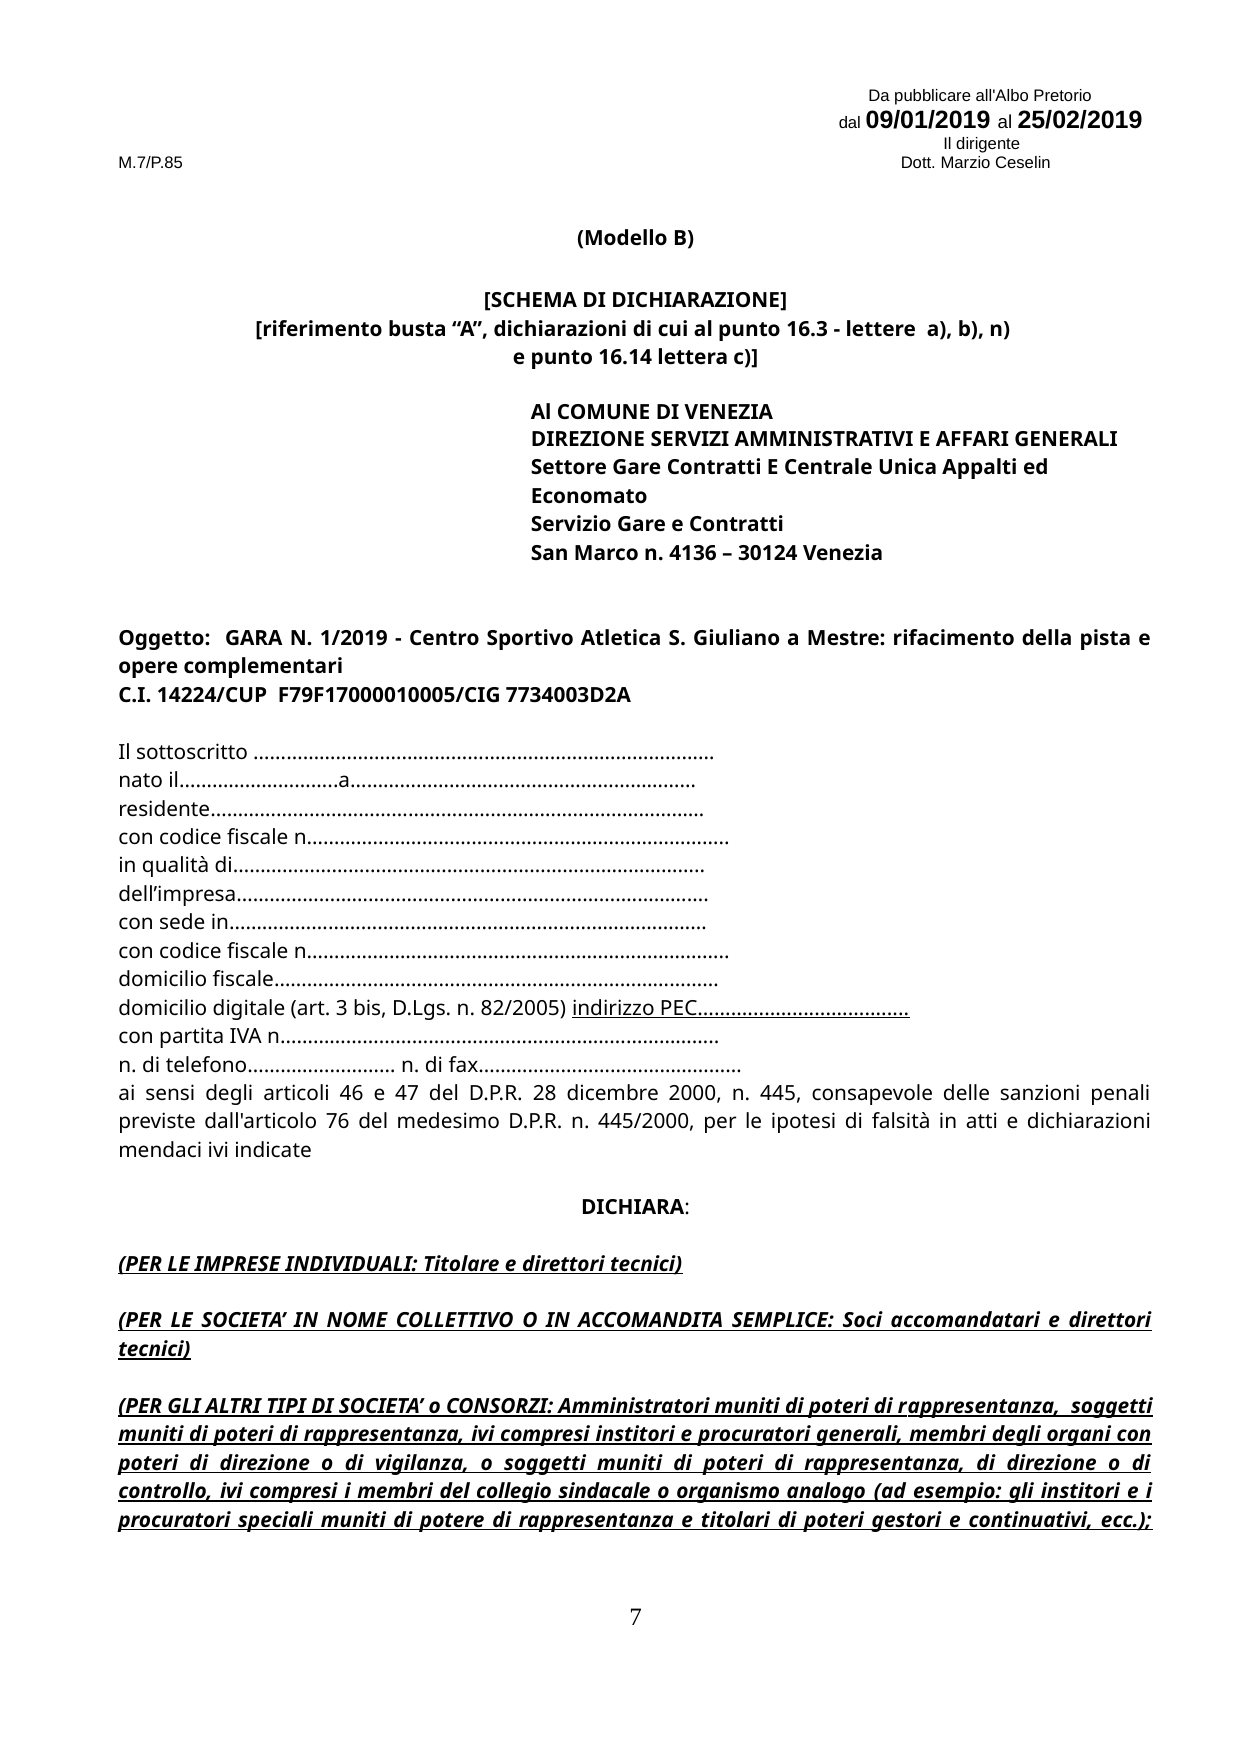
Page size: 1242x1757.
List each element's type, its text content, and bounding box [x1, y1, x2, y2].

text residente……………………………………………………………………………… [118, 794, 1152, 822]
text muniti di poteri di rappresentanza, ivi compresi institori e procuratori generali, membri degli organi con [118, 1416, 1152, 1443]
text Il sottoscritto ………………………………………………………………………… [118, 737, 1152, 765]
subtitle [SCHEMA DI DICHIARAZIONE] [118, 285, 1152, 314]
text (Modello B) [118, 223, 1152, 251]
text Servizio Gare e Contratti [531, 509, 1152, 538]
text domicilio fiscale……………………………………………………………………… [118, 964, 1152, 993]
subtitle Settore Gare Contratti E Centrale Unica Appalti ed Economato [531, 452, 1152, 509]
text (PER GLI ALTRI TIPI DI SOCIETA’ o CONSORZI: Amministratori muniti di poteri di rappresentanza, soggetti [118, 1391, 1152, 1415]
text con codice fiscale n………………………………………………………………….. [118, 822, 1152, 851]
text [riferimento busta “A”, dichiarazioni di cui al punto 16.3 - lettere a), b), n) [118, 314, 1152, 342]
text e punto 16.14 lettera c)] [118, 342, 1152, 371]
text con sede in…………………………………………………………………………… [118, 907, 1152, 936]
text DICHIARA: [118, 1192, 1152, 1220]
subtitle DIREZIONE SERVIZI AMMINISTRATIVI E AFFARI GENERALI [531, 424, 1152, 452]
text C.I. 14224/CUP F79F17000010005/CIG 7734003D2A [118, 680, 1152, 708]
text in qualità di………………………………………………………………………….. [118, 851, 1152, 879]
text con codice fiscale n………………………………………………………………….. [118, 936, 1152, 964]
text ai sensi degli articoli 46 e 47 del D.P.R. 28 dicembre 2000, n. 445, consapevole delle sanzioni penali previste dall'articolo 76 del medesimo D.P.R. n. 445/2000, per le ipotesi di falsità in atti e dichiarazioni mendaci ivi indicate [118, 1078, 1152, 1163]
text domicilio digitale (art. 3 bis, D.Lgs. n. 82/2005) indirizzo PEC...................................... [118, 993, 1152, 1021]
subtitle Al COMUNE DI VENEZIA [531, 399, 1152, 424]
text (PER LE IMPRESE INDIVIDUALI: Titolare e direttori tecnici) [118, 1249, 1152, 1277]
text nato il………………………..a……………………………………………………… [118, 765, 1152, 794]
text tecnici) [118, 1331, 1152, 1362]
text Oggetto: GARA N. 1/2019 - Centro Sportivo Atletica S. Giuliano a Mestre: rifacimento della pista e opere complementari [118, 623, 1152, 680]
text (PER LE SOCIETA’ IN NOME COLLETTIVO O IN ACCOMANDITA SEMPLICE: Soci accomandatari e direttori [118, 1306, 1152, 1330]
text dell’impresa……………………………………………………………….…………. [118, 879, 1152, 907]
text con partita IVA n…………………………………………………………………….. [118, 1021, 1152, 1050]
text procuratori speciali muniti di potere di rappresentanza e titolari di poteri gestori e continuativi, ecc.); [118, 1502, 1152, 1529]
text n. di telefono……………………… n. di fax………………………………………… [118, 1050, 1152, 1078]
text poteri di direzione o di vigilanza, o soggetti muniti di poteri di rappresentanza, di direzione o di controllo, ivi compresi i membri del collegio sindacale o organismo analogo (ad esempio: gli institori e i [118, 1445, 1152, 1500]
text San Marco n. 4136 – 30124 Venezia [531, 538, 1152, 566]
